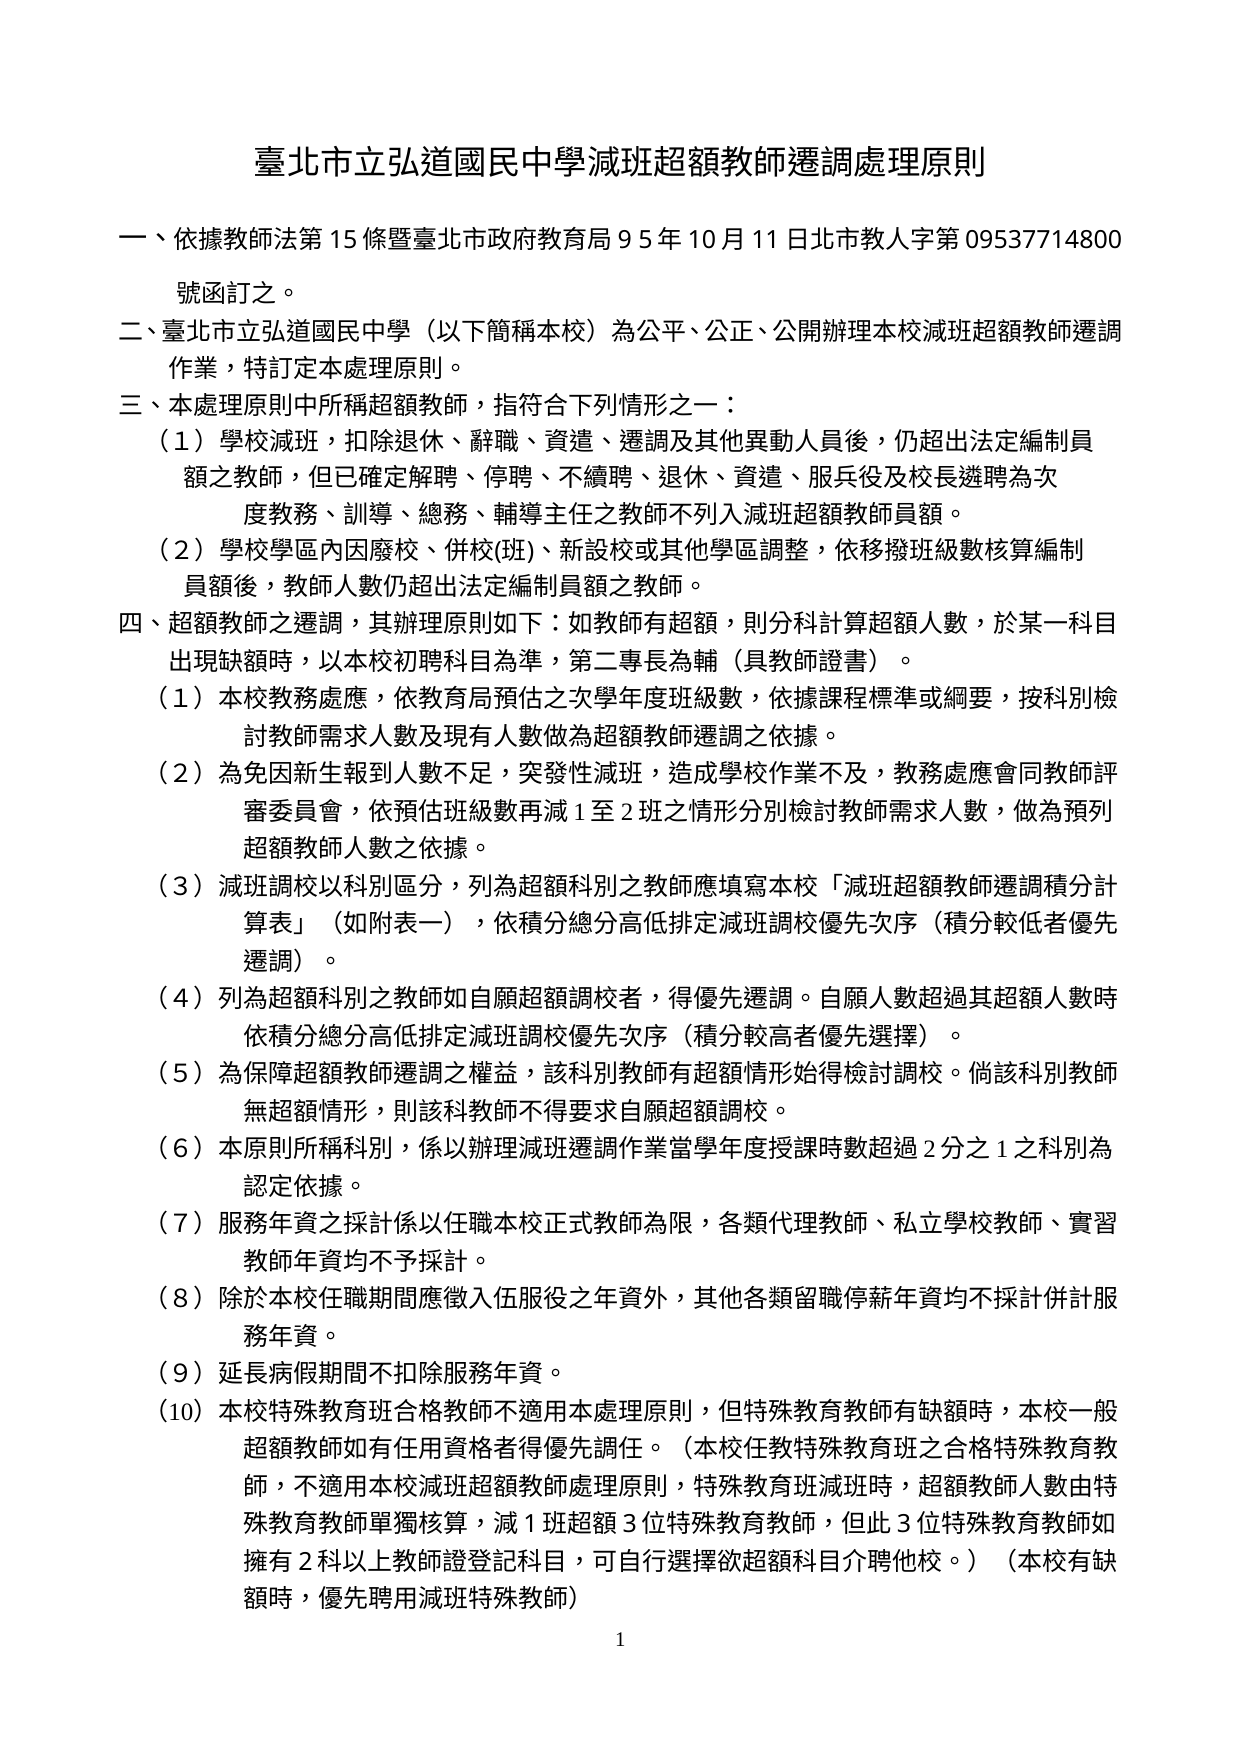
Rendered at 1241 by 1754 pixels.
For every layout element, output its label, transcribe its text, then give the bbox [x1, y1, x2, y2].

text 一、依據教師法第15條暨臺北市政府教育局9 5年10月11日北市教人字第09537714800號函訂之。 [118, 198, 1122, 310]
text （10）本校特殊教育班合格教師不適用本處理原則，但特殊教育教師有缺額時，本校一般超額教師如有任用資格者得優先調任。（本校任教特殊教育班之合格特殊教育教師，不適用本校減班超額教師處理原則，特殊教育班減班時，超額教師人數由特殊教育教師單獨核算，減1班超額3位特殊教育教師，但此3位特殊教育教師如擁有2科以上教師證登記科目，可自行選擇欲超額科目介聘他校。）（本校有缺額時，優先聘用減班特殊教師） [118, 1390, 1122, 1615]
text （４）列為超額科別之教師如自願超額調校者，得優先遷調。自願人數超過其超額人數時依積分總分高低排定減班調校優先次序（積分較高者優先選擇）。 [118, 978, 1122, 1053]
text 二、臺北市立弘道國民中學（以下簡稱本校）為公平、公正、公開辦理本校減班超額教師遷調作業，特訂定本處理原則。 [118, 310, 1122, 385]
text （２）為免因新生報到人數不足，突發性減班，造成學校作業不及，教務處應會同教師評審委員會，依預估班級數再減1至2班之情形分別檢討教師需求人數，做為預列超額教師人數之依據。 [118, 753, 1122, 865]
text （５）為保障超額教師遷調之權益，該科別教師有超額情形始得檢討調校。倘該科別教師無超額情形，則該科教師不得要求自願超額調校。 [118, 1053, 1122, 1128]
text 額之教師，但已確定解聘、停聘、不續聘、退休、資遣、服兵役及校長遴聘為次 [118, 458, 1122, 494]
text （８）除於本校任職期間應徵入伍服役之年資外，其他各類留職停薪年資均不採計併計服務年資。 [118, 1278, 1122, 1353]
text 臺北市立弘道國民中學減班超額教師遷調處理原則 [118, 123, 1122, 198]
text （３）減班調校以科別區分，列為超額科別之教師應填寫本校「減班超額教師遷調積分計算表」（如附表一），依積分總分高低排定減班調校優先次序（積分較低者優先遷調）。 [118, 865, 1122, 978]
text （７）服務年資之採計係以任職本校正式教師為限，各類代理教師、私立學校教師、實習教師年資均不予採計。 [118, 1203, 1122, 1278]
text 三、本處理原則中所稱超額教師，指符合下列情形之一： [118, 385, 1122, 422]
text 四、超額教師之遷調，其辦理原則如下：如教師有超額，則分科計算超額人數，於某一科目出現缺額時，以本校初聘科目為準，第二專長為輔（具教師證書）。 [118, 603, 1122, 678]
text （６）本原則所稱科別，係以辦理減班遷調作業當學年度授課時數超過2分之1之科別為認定依據。 [118, 1128, 1122, 1203]
text （２）學校學區內因廢校、併校(班)、新設校或其他學區調整，依移撥班級數核算編制 [118, 530, 1122, 567]
text （９）延長病假期間不扣除服務年資。 [118, 1353, 1122, 1390]
text 度教務、訓導、總務、輔導主任之教師不列入減班超額教師員額。 [118, 494, 1122, 530]
text （１）本校教務處應，依教育局預估之次學年度班級數，依據課程標準或綱要，按科別檢討教師需求人數及現有人數做為超額教師遷調之依據。 [118, 678, 1122, 753]
text 員額後，教師人數仍超出法定編制員額之教師。 [118, 567, 1122, 603]
text （１）學校減班，扣除退休、辭職、資遣、遷調及其他異動人員後，仍超出法定編制員 [118, 422, 1122, 458]
